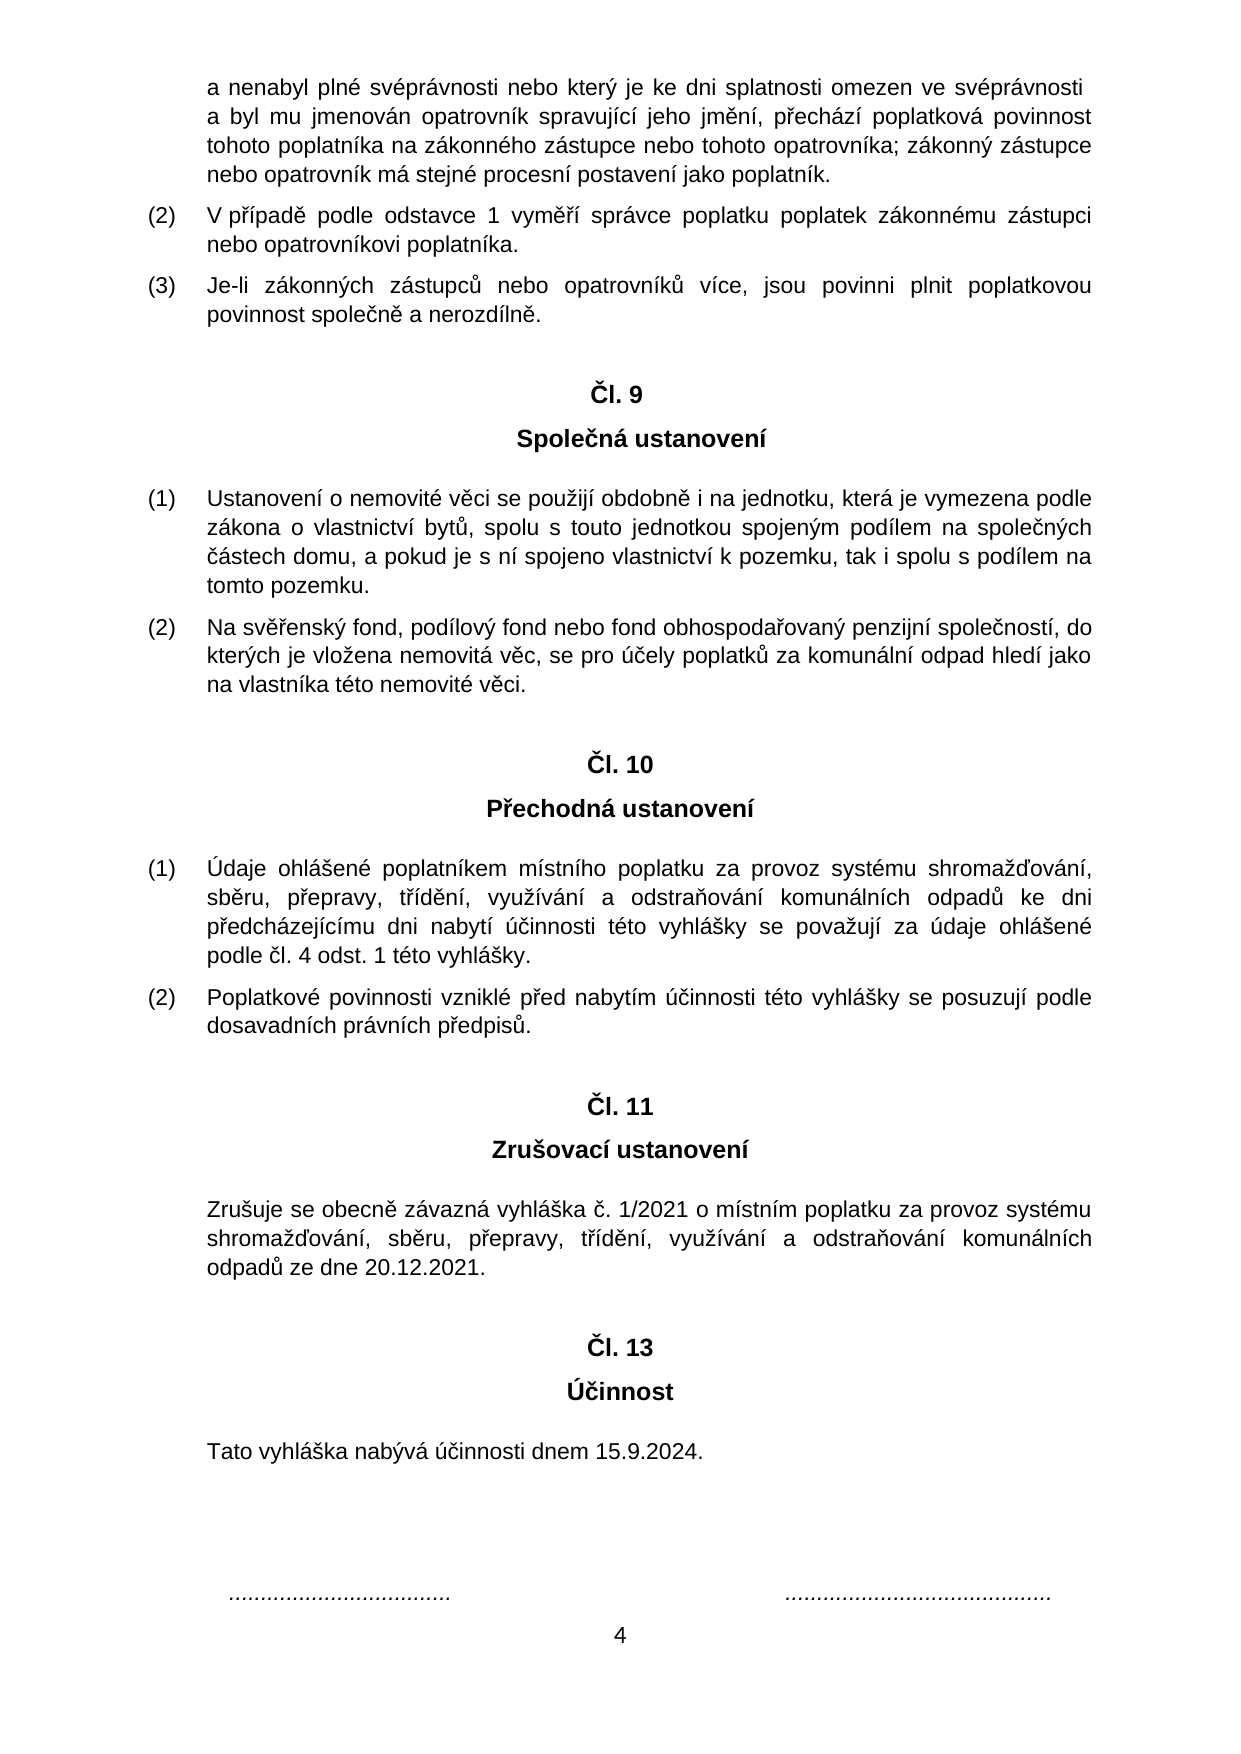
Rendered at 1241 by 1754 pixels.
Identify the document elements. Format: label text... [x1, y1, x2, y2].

list Na svěřenský fond, podílový fond nebo fond obhospodařovaný penzijní společností, do kterých je vložena nemovitá věc, se pro účely poplatků za komunální odpad hledí jako na vlastníka této nemovité věci. [148, 613, 1093, 698]
list V případě podle odstavce 1 vyměří správce poplatku poplatek zákonnému zástupci nebo opatrovníkovi poplatníka. [148, 202, 1093, 257]
text Zrušovací ustanovení [148, 1136, 1093, 1164]
text Čl. 13 [148, 1333, 1093, 1362]
list a nenabyl plné svéprávnosti nebo který je ke dni splatnosti omezen ve svéprávnosti a byl mu jmenován opatrovník spravující jeho jmění, přechází poplatková povinnost tohoto poplatníka na zákonného zástupce nebo tohoto opatrovníka; zákonný zástupce nebo opatrovník má stejné procesní postavení jako poplatník. [148, 74, 1093, 187]
text Společná ustanovení [502, 424, 1093, 453]
list Poplatkové povinnosti vzniklé před nabytím účinnosti této vyhlášky se posuzují podle dosavadních právních předpisů. [148, 983, 1093, 1039]
list Je-li zákonných zástupců nebo opatrovníků více, jsou povinni plnit poplatkovou povinnost společně a nerozdílně. [148, 272, 1093, 328]
list Ustanovení o nemovité věci se použijí obdobně i na jednotku, která je vymezena podle zákona o vlastnictví bytů, spolu s touto jednotkou spojeným podílem na společných částech domu, a pokud je s ní spojeno vlastnictví k pozemku, tak i spolu s podílem na tomto pozemku. [148, 485, 1093, 598]
text Čl. 11 [148, 1091, 1093, 1120]
text Zrušuje se obecně závazná vyhláška č. 1/2021 o místním poplatku za provoz systému shromažďování, sběru, přepravy, třídění, využívání a odstraňování komunálních odpadů ze dne 20.12.2021. [207, 1196, 1093, 1281]
text Přechodná ustanovení [148, 794, 1093, 823]
text Tato vyhláška nabývá účinnosti dnem 15.9.2024. [207, 1438, 1093, 1464]
list Údaje ohlášené poplatníkem místního poplatku za provoz systému shromažďování, sběru, přepravy, třídění, využívání a odstraňování komunálních odpadů ke dni předcházejícímu dni nabytí účinnosti této vyhlášky se považují za údaje ohlášené podle čl. 4 odst. 1 této vyhlášky. [148, 855, 1093, 968]
text ................................... .......................................... [148, 1579, 1093, 1605]
text Čl. 10 [148, 750, 1093, 779]
text Čl. 9 [516, 380, 1093, 409]
text Účinnost [148, 1377, 1093, 1406]
